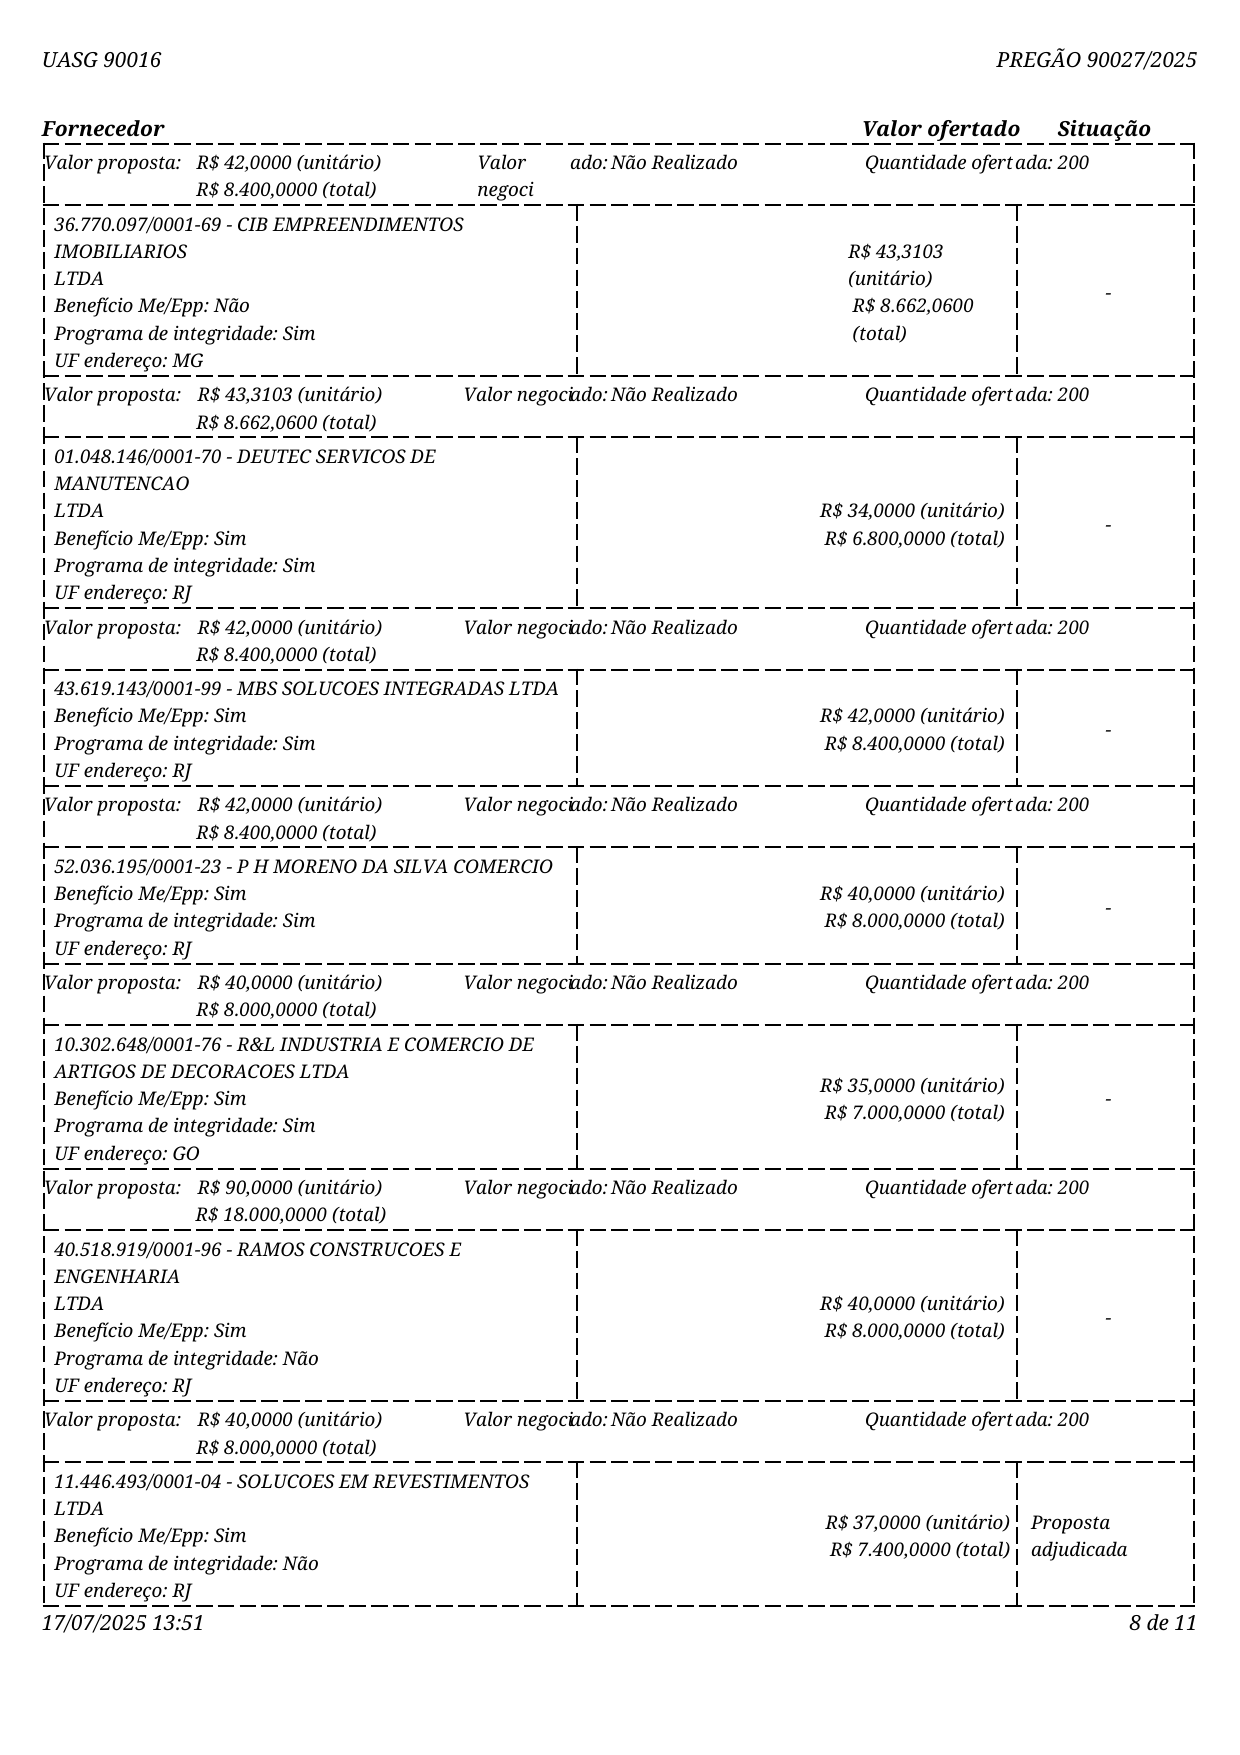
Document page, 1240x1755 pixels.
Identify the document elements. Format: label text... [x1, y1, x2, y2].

table_cell 01.048.146/0001-70 - DEUTEC SERVICOS DE MANUTENCAO LTDA Benefício Me/Epp: Sim Programa de integridade: Sim UF endereço: RJ [44, 436, 577, 607]
table_cell Valor proposta: R$ 43,3103 (unitário) Valor negoci R$ 8.662,0600 (total) [44, 375, 577, 436]
table_cell [577, 846, 787, 962]
table_cell ada: 200 [1017, 1400, 1101, 1461]
table_cell - [1101, 436, 1194, 607]
table_cell ada: 200 [1017, 785, 1101, 846]
table_cell R$ 43,3103 (unitário) R$ 8.662,0600 (total) [848, 204, 1017, 375]
table_cell [1017, 846, 1101, 962]
table_cell - [1101, 846, 1194, 962]
table_cell ado: Não Realizado [577, 1400, 787, 1461]
table_cell [1101, 607, 1194, 668]
table_cell 43.619.143/0001-99 - MBS SOLUCOES INTEGRADAS LTDA Benefício Me/Epp: Sim Programa de integridade: Sim UF endereço: RJ [44, 669, 577, 785]
table_cell ado: Não Realizado [577, 607, 787, 668]
table_cell ada: 200 [1017, 375, 1101, 436]
table_cell [1017, 669, 1101, 785]
table_cell ada: 200 [1017, 143, 1101, 204]
table_cell Valor proposta: R$ 42,0000 (unitário) Valor negoci R$ 8.400,0000 (total) [44, 785, 577, 846]
table_cell Valor proposta: R$ 90,0000 (unitário) Valor negoci R$ 18.000,0000 (total) [44, 1168, 577, 1229]
table_cell R$ 34,0000 (unitário) R$ 6.800,0000 (total) [788, 436, 1017, 607]
table_cell [577, 204, 848, 375]
table_cell R$ 40,0000 (unitário) R$ 8.000,0000 (total) [788, 1229, 1017, 1400]
table_cell [1101, 1168, 1194, 1229]
table_cell - [1101, 669, 1194, 785]
table_cell [577, 1024, 787, 1167]
table_cell [1017, 436, 1101, 607]
table_cell [1017, 1229, 1101, 1400]
table_cell ada: 200 [1017, 963, 1101, 1024]
table_cell ado: Não Realizado [577, 375, 848, 436]
table_cell Quantidade ofert [788, 1168, 1017, 1229]
table_cell ada: 200 [1017, 607, 1101, 668]
table_cell [577, 1461, 787, 1605]
table_cell Quantidade ofert [788, 963, 1017, 1024]
table_cell ado: Não Realizado [577, 1168, 787, 1229]
table_cell 10.302.648/0001-76 - R&L INDUSTRIA E COMERCIO DE ARTIGOS DE DECORACOES LTDA Benefício Me/Epp: Sim Programa de integridade: Sim UF endereço: GO [44, 1024, 577, 1167]
table_cell Valor negoci [477, 143, 577, 204]
table_cell R$ 42,0000 (unitário) R$ 8.400,0000 (total) [788, 669, 1017, 785]
table_cell [1101, 1400, 1194, 1461]
table_cell Quantidade ofert [788, 1400, 1017, 1461]
table_cell ada: 200 [1017, 1168, 1101, 1229]
table_cell Quantidade ofert [848, 375, 1017, 436]
table_cell Quantidade ofert [788, 785, 1017, 846]
table_cell [1101, 963, 1194, 1024]
table_cell Valor proposta: R$ 42,0000 (unitário) Valor negoci R$ 8.400,0000 (total) [44, 607, 577, 668]
table_cell Valor proposta: R$ 42,0000 (unitário) R$ 8.400,0000 (total) [44, 143, 477, 204]
table_cell [1017, 204, 1101, 375]
table_cell - [1101, 204, 1194, 375]
table_cell ado: Não Realizado [577, 963, 787, 1024]
table_cell - [1101, 1229, 1194, 1400]
table_cell - [1101, 1024, 1194, 1167]
table_cell Quantidade ofert [788, 607, 1017, 668]
table_cell 11.446.493/0001-04 - SOLUCOES EM REVESTIMENTOS LTDA Benefício Me/Epp: Sim Programa de integridade: Não UF endereço: RJ [44, 1461, 577, 1605]
table_cell [577, 436, 787, 607]
table_cell Valor proposta: R$ 40,0000 (unitário) Valor negoci R$ 8.000,0000 (total) [44, 963, 577, 1024]
table_cell ado: Não Realizado [577, 785, 787, 846]
table_cell Valor proposta: R$ 40,0000 (unitário) Valor negoci R$ 8.000,0000 (total) [44, 1400, 577, 1461]
table_cell R$ 40,0000 (unitário) R$ 8.000,0000 (total) [788, 846, 1017, 962]
table_cell [1017, 1024, 1101, 1167]
table_cell 36.770.097/0001-69 - CIB EMPREENDIMENTOS IMOBILIARIOS LTDA Benefício Me/Epp: Não Programa de integridade: Sim UF endereço: MG [44, 204, 577, 375]
table_cell Quantidade ofert [848, 143, 1017, 204]
table_cell [1101, 143, 1194, 204]
table_cell Proposta adjudicada [1017, 1461, 1194, 1605]
table_cell R$ 35,0000 (unitário) R$ 7.000,0000 (total) [788, 1024, 1017, 1167]
table_cell [1101, 375, 1194, 436]
table_cell 52.036.195/0001-23 - P H MORENO DA SILVA COMERCIO Benefício Me/Epp: Sim Programa de integridade: Sim UF endereço: RJ [44, 846, 577, 962]
table_cell [1101, 785, 1194, 846]
table_cell 40.518.919/0001-96 - RAMOS CONSTRUCOES E ENGENHARIA LTDA Benefício Me/Epp: Sim Programa de integridade: Não UF endereço: RJ [44, 1229, 577, 1400]
table_cell ado: Não Realizado [577, 143, 848, 204]
table_cell R$ 37,0000 (unitário) R$ 7.400,0000 (total) [788, 1461, 1017, 1605]
table_cell [577, 1229, 787, 1400]
table_cell [577, 669, 787, 785]
